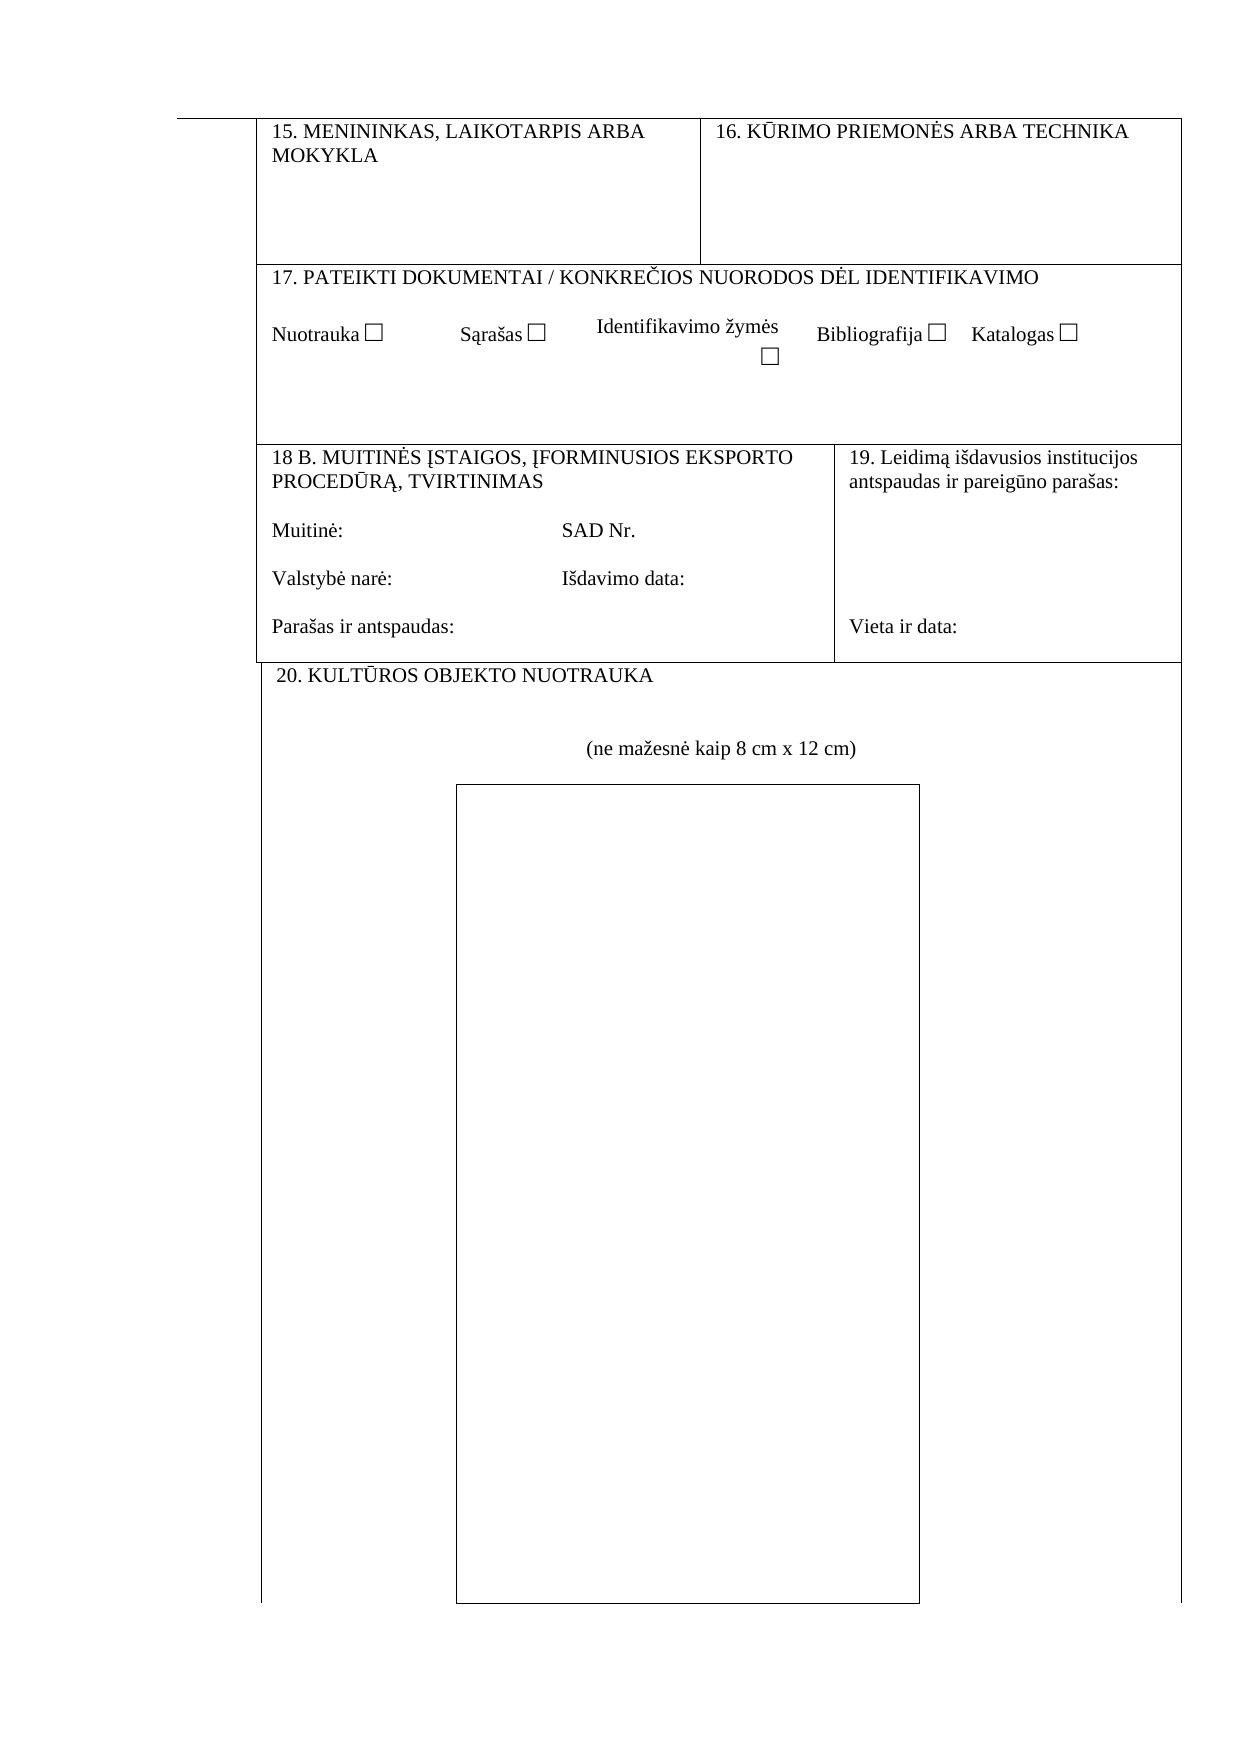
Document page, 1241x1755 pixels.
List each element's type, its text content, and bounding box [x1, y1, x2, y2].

table_cell Katalogas □ [947, 313, 1076, 443]
table_cell Sąrašas □ [392, 313, 560, 443]
table_cell [177, 119, 256, 662]
table_cell Identifikavimo žymės □ [560, 313, 788, 443]
table_cell 19. Leidimą išdavusios institucijos antspaudas ir pareigūno parašas: [835, 445, 1181, 517]
table_cell 15. MENININKAS, LAIKOTARPIS ARBA MOKYKLA [257, 119, 700, 263]
table_cell 20. KULTŪROS OBJEKTO NUOTRAUKA [262, 663, 1181, 711]
table_cell (ne mažesnė kaip 8 cm x 12 cm) [262, 711, 1181, 783]
table_cell 16. KŪRIMO PRIEMONĖS ARBA TECHNIKA [701, 119, 1181, 263]
table_cell [262, 784, 456, 1603]
table_cell Bibliografija □ [788, 313, 947, 443]
table_cell Nuotrauka □ [257, 313, 392, 443]
table_cell SAD Nr. Išdavimo data: [547, 517, 834, 662]
table_cell Muitinė: Valstybė narė: Parašas ir antspaudas: [257, 517, 547, 662]
table_cell [457, 785, 919, 1603]
table_cell 18 B. MUITINĖS ĮSTAIGOS, ĮFORMINUSIOS EKSPORTO PROCEDŪRĄ, TVIRTINIMAS [257, 445, 834, 517]
table_cell [920, 784, 1181, 1603]
table_cell Vieta ir data: [835, 517, 1181, 662]
table_cell [1076, 313, 1181, 443]
table_cell [177, 662, 261, 1603]
table_cell 17. PATEIKTI DOKUMENTAI / KONKREČIOS NUORODOS DĖL IDENTIFIKAVIMO [257, 265, 1181, 313]
